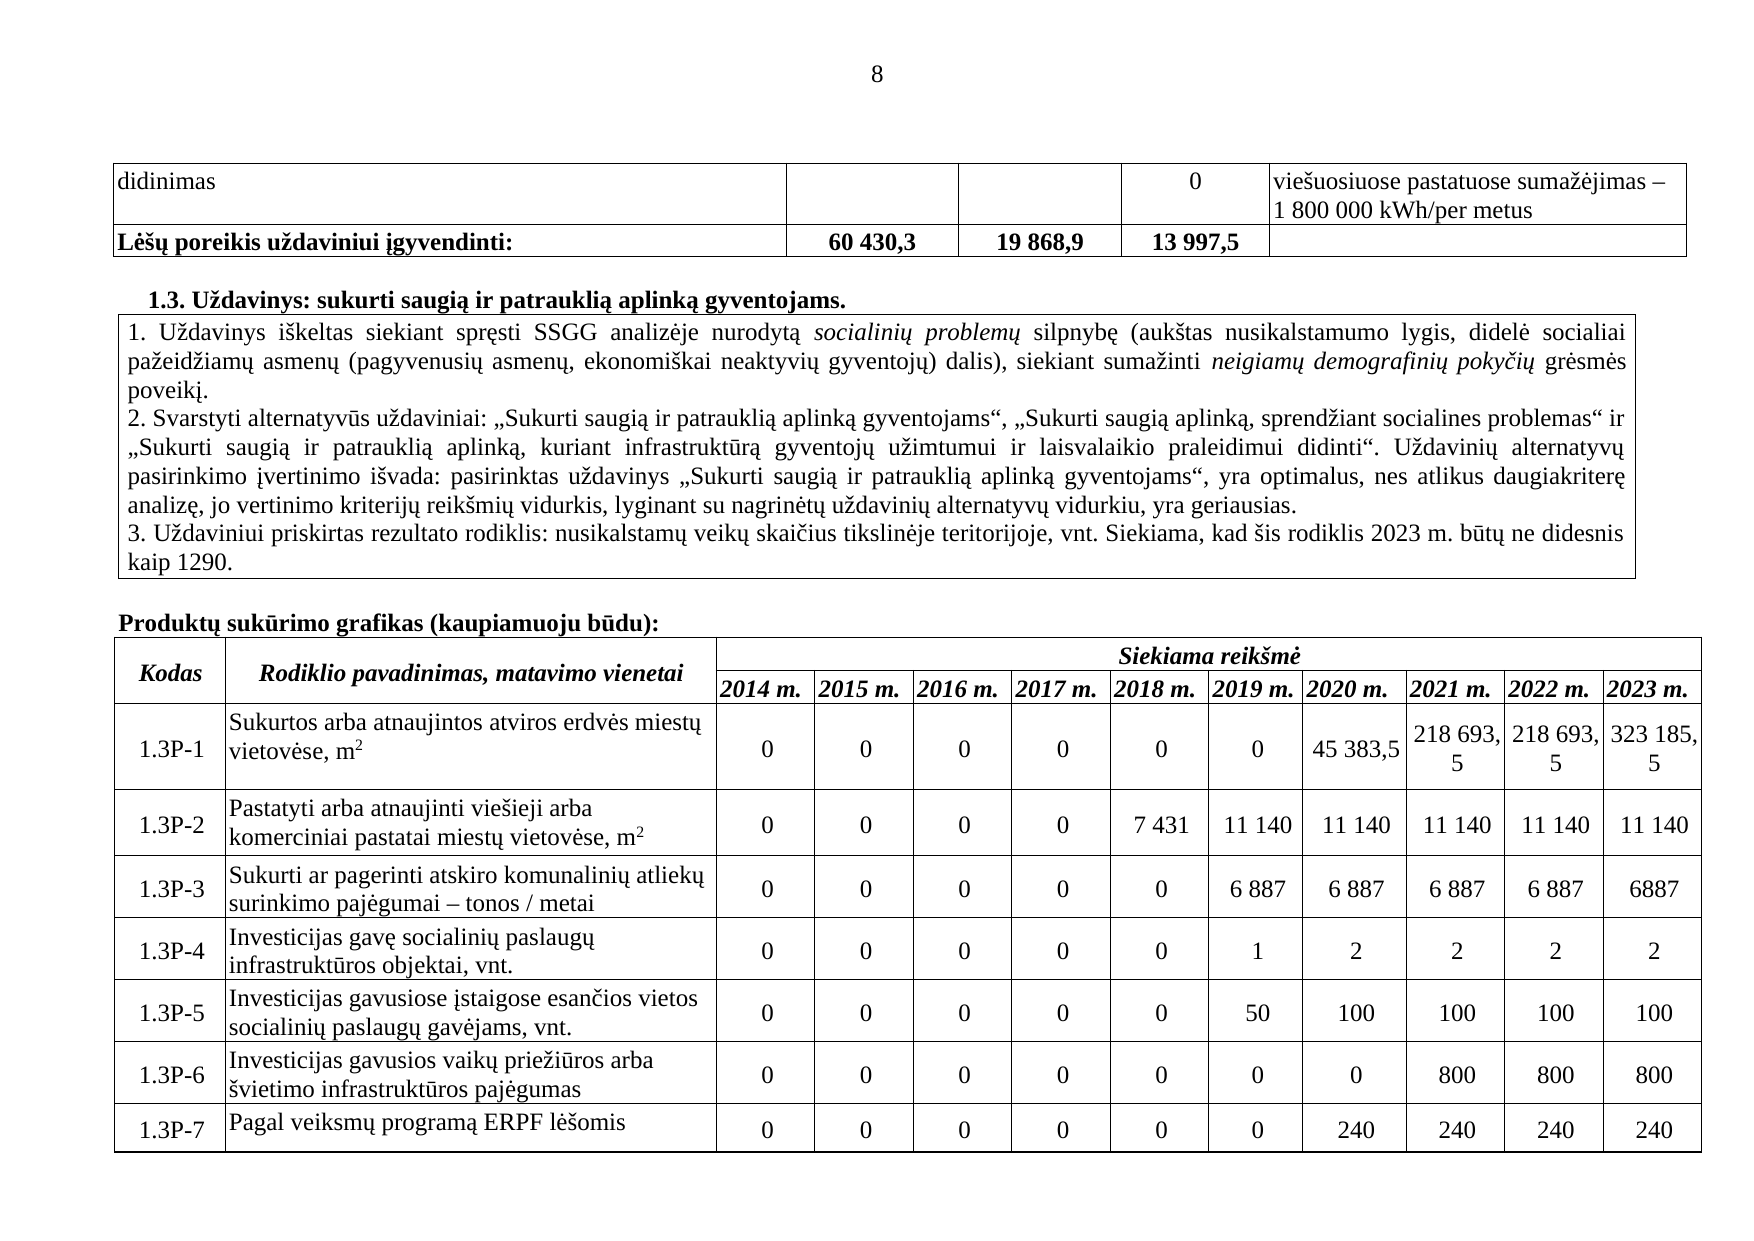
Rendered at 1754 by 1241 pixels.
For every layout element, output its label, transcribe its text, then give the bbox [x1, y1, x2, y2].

table_cell 0 [914, 1104, 1011, 1151]
table_cell 0 [815, 980, 913, 1041]
table_cell 1.3P-1 [115, 704, 225, 789]
table_cell Investicijas gavusios vaikų priežiūros arba švietimo infrastruktūros pajėgumas [226, 1042, 716, 1103]
table_cell 45 383,5 [1303, 704, 1406, 789]
table_cell 2020 m. [1303, 671, 1406, 703]
table_cell 0 [1012, 1042, 1110, 1103]
table_cell viešuosiuose pastatuose sumažėjimas – 1 800 000 kWh/per metus [1270, 164, 1686, 223]
table_cell 100 [1505, 980, 1603, 1041]
table_cell 100 [1407, 980, 1504, 1041]
table_cell 19 868,9 [959, 225, 1121, 256]
table_cell 6 887 [1209, 856, 1302, 917]
table_cell 0 [1012, 1104, 1110, 1151]
table_cell 0 [914, 1042, 1011, 1103]
table_cell 0 [815, 790, 913, 855]
table_cell 0 [717, 918, 814, 979]
table_cell 0 [1012, 856, 1110, 917]
table_cell 0 [914, 918, 1011, 979]
table_cell 7 431 [1111, 790, 1208, 855]
table_cell 2021 m. [1407, 671, 1504, 703]
table_cell 0 [1012, 980, 1110, 1041]
table_cell [1270, 225, 1686, 256]
table_cell 11 140 [1505, 790, 1603, 855]
table_cell 0 [1111, 1042, 1208, 1103]
table_cell 1.3P-5 [115, 980, 225, 1041]
table_cell 0 [717, 1104, 814, 1151]
table_cell 2016 m. [914, 671, 1011, 703]
table_cell 240 [1303, 1104, 1406, 1151]
table_cell 6887 [1604, 856, 1701, 917]
table_cell 800 [1407, 1042, 1504, 1103]
table_cell 240 [1407, 1104, 1504, 1151]
table_cell 0 [815, 704, 913, 789]
table_cell 11 140 [1407, 790, 1504, 855]
table_cell 0 [1209, 1104, 1302, 1151]
table_cell 0 [914, 980, 1011, 1041]
table_cell Sukurtos arba atnaujintos atviros erdvės miestų vietovėse, m2 [226, 704, 716, 789]
table_cell 218 693,5 [1407, 704, 1504, 789]
table_cell 0 [717, 790, 814, 855]
table_cell 0 [1012, 790, 1110, 855]
table_cell 6 887 [1505, 856, 1603, 917]
table_cell 240 [1604, 1104, 1701, 1151]
table_header Kodas [115, 638, 225, 703]
table_cell 1.3P-4 [115, 918, 225, 979]
table_cell 100 [1604, 980, 1701, 1041]
table_header Siekiama reikšmė [717, 638, 1701, 670]
table_cell 2019 m. [1209, 671, 1302, 703]
table_cell 0 [717, 1042, 814, 1103]
table_cell 800 [1604, 1042, 1701, 1103]
text 3. Uždaviniui priskirtas rezultato rodiklis: nusikalstamų veikų skaičius tikslinėje teritorijoje, vnt. Siekiama, kad šis rodiklis 2023 m. būtų ne didesnis kaip 1290. [119, 515, 1635, 578]
table_cell 0 [1122, 164, 1269, 223]
table_cell 6 887 [1407, 856, 1504, 917]
table_cell 2 [1604, 918, 1701, 979]
table_cell 11 140 [1209, 790, 1302, 855]
table_cell 2018 m. [1111, 671, 1208, 703]
table_cell 2015 m. [815, 671, 913, 703]
table_cell Pastatyti arba atnaujinti viešieji arba komerciniai pastatai miestų vietovėse, m2 [226, 790, 716, 855]
text 1. Uždavinys iškeltas siekiant spręsti SSGG analizėje nurodytą socialinių problemų silpnybę (aukštas nusikalstamumo lygis, didelė socialiai pažeidžiamų asmenų (pagyvenusių asmenų, ekonomiškai neaktyvių gyventojų) dalis), siekiant sumažinti neigiamų demografinių pokyčių grėsmės poveikį. [119, 315, 1635, 400]
table_cell 2014 m. [717, 671, 814, 703]
table_cell 11 140 [1604, 790, 1701, 855]
table_cell 2017 m. [1012, 671, 1110, 703]
table_cell 1.3P-6 [115, 1042, 225, 1103]
table_cell 323 185,5 [1604, 704, 1701, 789]
table_cell [787, 164, 958, 223]
table_cell 0 [1209, 704, 1302, 789]
table_cell 0 [1111, 980, 1208, 1041]
table_cell 0 [815, 1104, 913, 1151]
table_cell Sukurti ar pagerinti atskiro komunalinių atliekų surinkimo pajėgumai – tonos / metai [226, 856, 716, 917]
table_cell 1.3P-7 [115, 1104, 225, 1151]
table_cell Pagal veiksmų programą ERPF lėšomis [226, 1104, 716, 1151]
table_cell [959, 164, 1121, 223]
table_cell Investicijas gavusiose įstaigose esančios vietos socialinių paslaugų gavėjams, vnt. [226, 980, 716, 1041]
table_cell 0 [815, 856, 913, 917]
table_cell Investicijas gavę socialinių paslaugų infrastruktūros objektai, vnt. [226, 918, 716, 979]
table_cell 11 140 [1303, 790, 1406, 855]
table_cell 0 [1111, 1104, 1208, 1151]
table_cell 0 [1012, 918, 1110, 979]
text 2. Svarstyti alternatyvūs uždaviniai: „Sukurti saugią ir patrauklią aplinką gyventojams“, „Sukurti saugią aplinką, sprendžiant socialines problemas“ ir „Sukurti saugią ir patrauklią aplinką, kuriant infrastruktūrą gyventojų užimtumui ir laisvalaikio praleidimui didinti“. Uždavinių alternatyvų pasirinkimo įvertinimo išvada: pasirinktas uždavinys „Sukurti saugią ir patrauklią aplinką gyventojams“, yra optimalus, nes atlikus daugiakriterę analizę, jo vertinimo kriterijų reikšmių vidurkis, lyginant su nagrinėtų uždavinių alternatyvų vidurkiu, yra geriausias. [119, 400, 1635, 515]
table_header Rodiklio pavadinimas, matavimo vienetai [226, 638, 716, 703]
table_cell 0 [1111, 704, 1208, 789]
table_cell 2 [1407, 918, 1504, 979]
table_cell 0 [914, 704, 1011, 789]
table_cell 0 [717, 856, 814, 917]
text 1.3. Uždavinys: sukurti saugią ir patrauklią aplinką gyventojams. [118, 285, 1636, 314]
table_cell 1 [1209, 918, 1302, 979]
table_cell 1.3P-2 [115, 790, 225, 855]
table_cell Lėšų poreikis uždaviniui įgyvendinti: [114, 225, 786, 256]
table_cell 2 [1505, 918, 1603, 979]
table_cell 0 [914, 790, 1011, 855]
table_cell 240 [1505, 1104, 1603, 1151]
table_cell 800 [1505, 1042, 1603, 1103]
table_cell 2022 m. [1505, 671, 1603, 703]
table_cell 0 [815, 918, 913, 979]
table_cell 2023 m. [1604, 671, 1701, 703]
table_cell 0 [1303, 1042, 1406, 1103]
table_cell 13 997,5 [1122, 225, 1269, 256]
table_cell 50 [1209, 980, 1302, 1041]
table_cell 0 [1111, 856, 1208, 917]
table_cell 0 [1209, 1042, 1302, 1103]
table_cell 0 [717, 704, 814, 789]
table_cell 218 693,5 [1505, 704, 1603, 789]
table_cell didinimas [114, 164, 786, 223]
table_cell 0 [914, 856, 1011, 917]
table_cell 0 [717, 980, 814, 1041]
text Produktų sukūrimo grafikas (kaupiamuoju būdu): [118, 608, 1636, 637]
table_cell 100 [1303, 980, 1406, 1041]
table_cell 1.3P-3 [115, 856, 225, 917]
table_cell 2 [1303, 918, 1406, 979]
table_cell 0 [815, 1042, 913, 1103]
table_cell 6 887 [1303, 856, 1406, 917]
table_cell 60 430,3 [787, 225, 958, 256]
table_cell 0 [1111, 918, 1208, 979]
table_cell 0 [1012, 704, 1110, 789]
